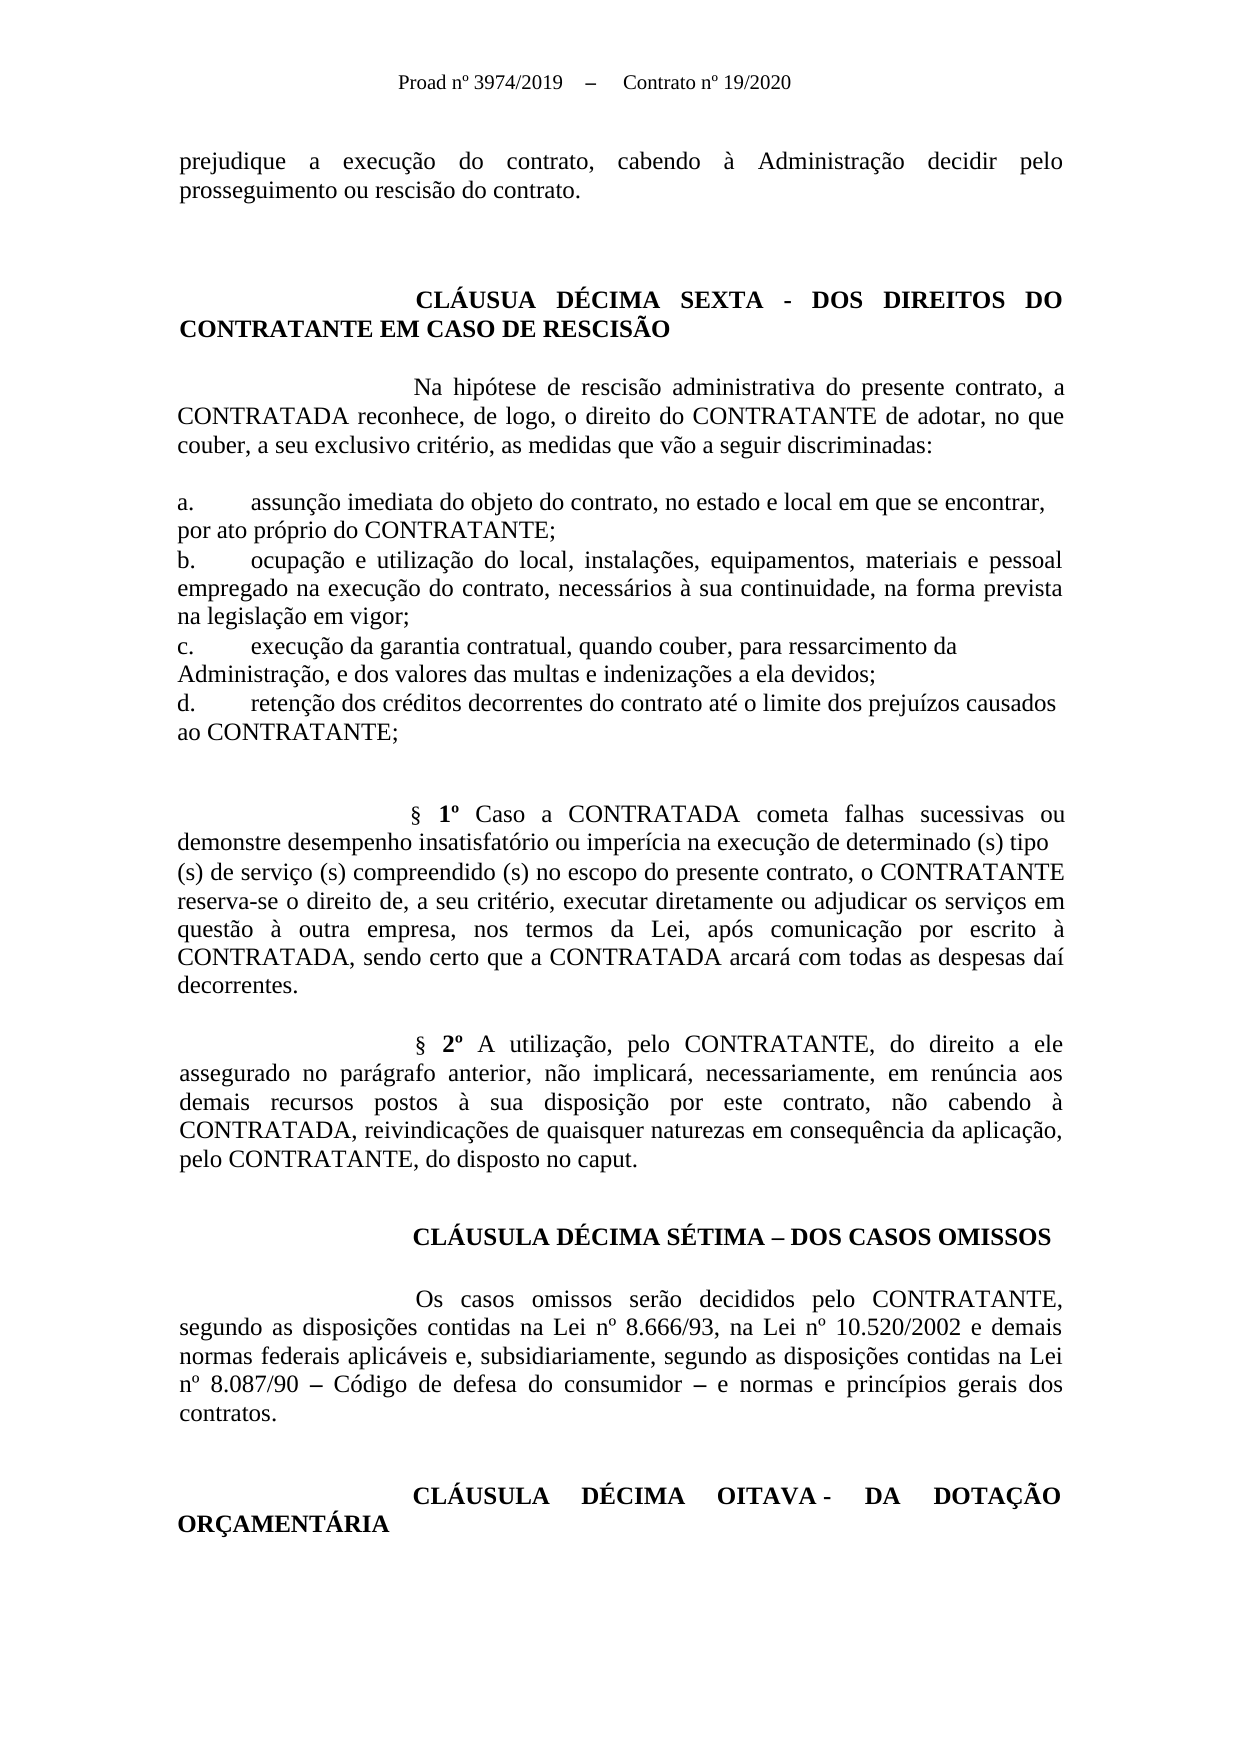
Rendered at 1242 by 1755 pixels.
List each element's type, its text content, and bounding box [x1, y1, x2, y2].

text (s) de serviço (s) compreendido (s) no escopo do presente contrato, o CONTRATANTE reserva-se o direito de, a seu critério, executar diretamente ou adjudicar os serviços em questão à outra empresa, nos termos da Lei, após comunicação por escrito à CONTRATADA, sendo certo que a CONTRATADA arcará com todas as despesas daí decorrentes. [177, 858, 1066, 999]
text Proad nº 3974/2019 – Contrato nº 19/2020 [398, 69, 1092, 94]
list ocupação e utilização do local, instalações, equipamentos, materiais e pessoal empregado na execução do contrato, necessários à sua continuidade, na forma prevista na legislação em vigor; [177, 546, 1063, 630]
text ORÇAMENTÁRIA [177, 1510, 1092, 1538]
text CLÁUSULA DÉCIMA SÉTIMA – DOS CASOS OMISSOS [412, 1222, 1092, 1251]
list 1º Caso a CONTRATADA cometa falhas sucessivas ou demonstre desempenho insatisfatório ou imperícia na execução de determinado (s) tipo [177, 800, 1066, 856]
text CLÁUSULA DÉCIMA OITAVA - DA DOTAÇÃO [412, 1481, 1092, 1510]
text Os casos omissos serão decididos pelo CONTRATANTE, segundo as disposições contidas na Lei nº 8.666/93, na Lei nº 10.520/2002 e demais normas federais aplicáveis e, subsidiariamente, segundo as disposições contidas na Lei nº 8.087/90 – Código de defesa do consumidor – e normas e princípios gerais dos contratos. [179, 1284, 1063, 1427]
text Na hipótese de rescisão administrativa do presente contrato, a CONTRATADA reconhece, de logo, o direito do CONTRATANTE de adotar, no que couber, a seu exclusivo critério, as medidas que vão a seguir discriminadas: [177, 373, 1066, 458]
list 2º A utilização, pelo CONTRATANTE, do direito a ele assegurado no parágrafo anterior, não implicará, necessariamente, em renúncia aos demais recursos postos à sua disposição por este contrato, não cabendo à CONTRATADA, reivindicações de quaisquer naturezas em consequência da aplicação, pelo CONTRATANTE, do disposto no caput. [179, 1029, 1063, 1173]
list assunção imediata do objeto do contrato, no estado e local em que se encontrar, por ato próprio do CONTRATANTE; [177, 489, 1063, 544]
text prejudique a execução do contrato, cabendo à Administração decidir pelo prosseguimento ou rescisão do contrato. [179, 147, 1063, 204]
list execução da garantia contratual, quando couber, para ressarcimento da Administração, e dos valores das multas e indenizações a ela devidos; [177, 632, 1063, 688]
text CLÁUSUA DÉCIMA SEXTA - DOS DIREITOS DO CONTRATANTE EM CASO DE RESCISÃO [179, 286, 1063, 343]
list retenção dos créditos decorrentes do contrato até o limite dos prejuízos causados ao CONTRATANTE; [177, 690, 1063, 745]
